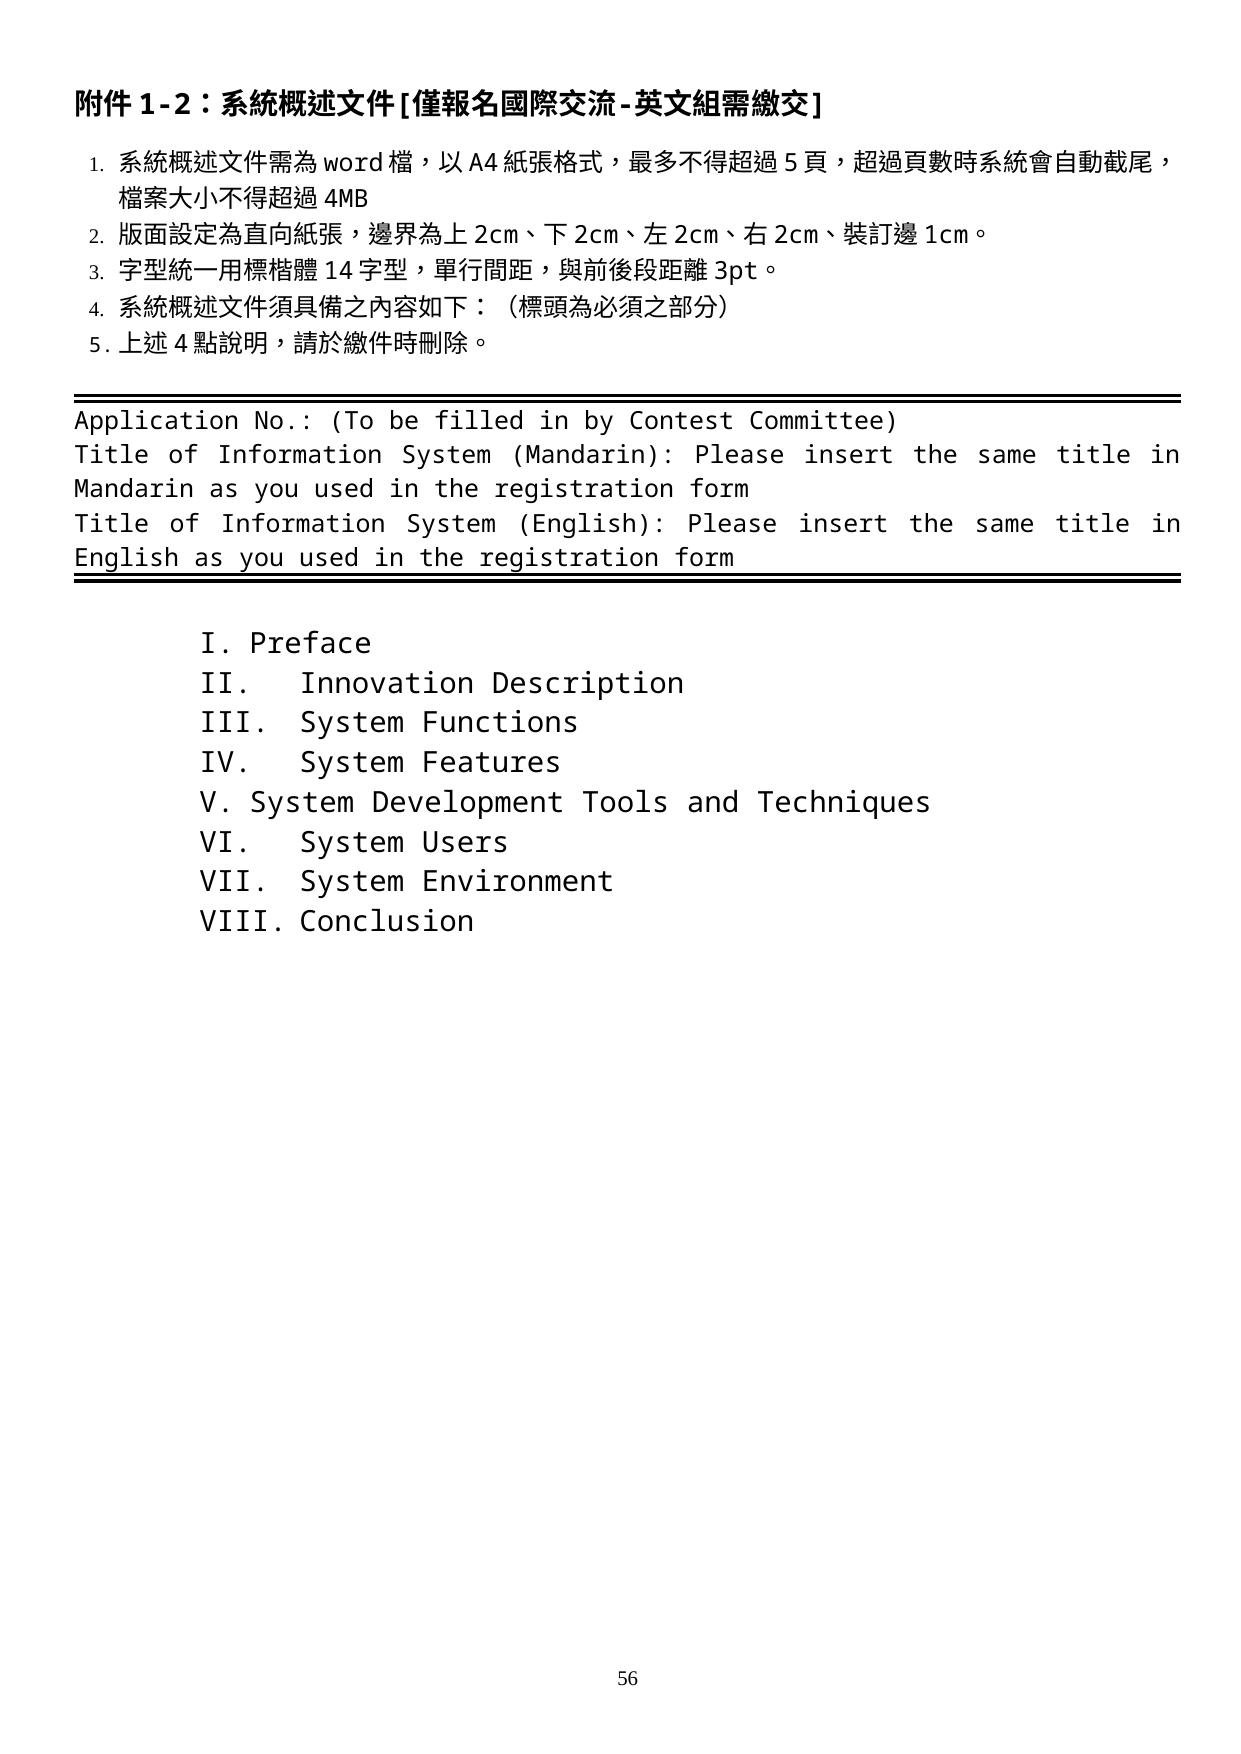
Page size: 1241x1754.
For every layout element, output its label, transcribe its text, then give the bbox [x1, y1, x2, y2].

list System Users [199, 821, 1181, 861]
list System Environment [199, 861, 1181, 900]
text 附件1-2：系統概述文件[僅報名國際交流-英文組需繳交] [74, 81, 1181, 123]
list 系統概述文件須具備之內容如下：（標頭為必須之部分） [89, 287, 1181, 323]
list System Development Tools and Techniques [199, 781, 1181, 821]
list Conclusion [199, 900, 1181, 940]
text Application No.: (To be filled in by Contest Committee) [74, 403, 1181, 437]
list Preface [199, 622, 1181, 662]
list Innovation Description [199, 662, 1181, 702]
text Title of Information System (Mandarin): Please insert the same title in Mandarin as you used in the registration form [74, 437, 1181, 496]
list 系統概述文件需為word檔，以A4紙張格式，最多不得超過5頁，超過頁數時系統會自動截尾，檔案大小不得超過4MB [89, 142, 1181, 214]
list 字型統一用標楷體14字型，單行間距，與前後段距離3pt。 [89, 251, 1181, 287]
list 版面設定為直向紙張，邊界為上2cm、下2cm、左2cm、右2cm、裝訂邊1cm。 [89, 214, 1181, 251]
list System Functions [199, 702, 1181, 741]
list System Features [199, 741, 1181, 781]
text Title of Information System (English): Please insert the same title in English as you used in the registration form [74, 496, 1181, 573]
list 上述4點說明，請於繳件時刪除。 [89, 323, 1181, 359]
